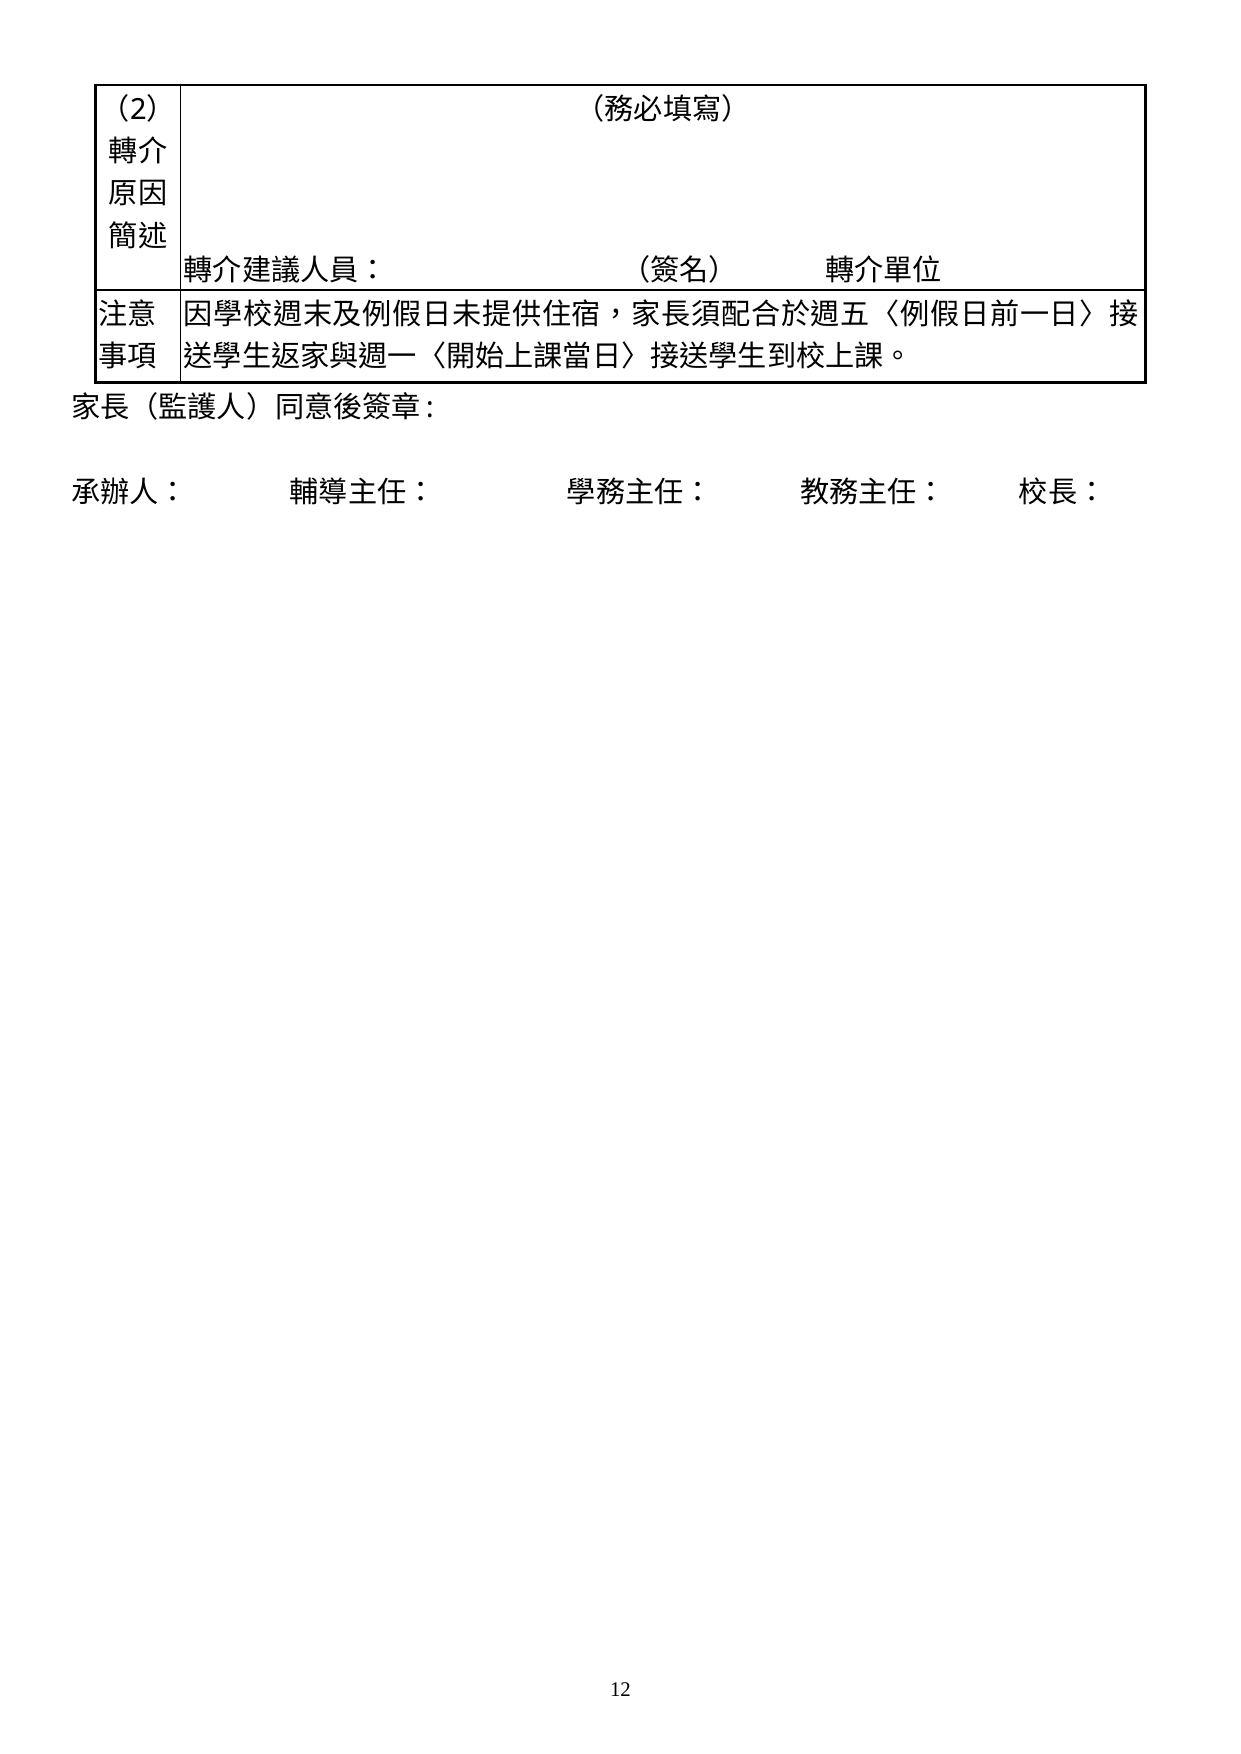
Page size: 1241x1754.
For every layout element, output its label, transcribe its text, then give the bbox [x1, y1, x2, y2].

table_cell 注意事項 [97, 291, 180, 381]
table_cell （務必填寫） 轉介建議人員： （簽名） 轉介單位 [181, 86, 1144, 289]
text 承辦人： 輔導主任： 學務主任： 教務主任： 校長： [71, 468, 1169, 511]
table_cell （2） 轉介 原因 簡述 [97, 86, 180, 289]
table_cell 因學校週末及例假日未提供住宿，家長須配合於週五〈例假日前一日〉接送學生返家與週一〈開始上課當日〉接送學生到校上課。 [181, 291, 1144, 381]
text 家長（監護人）同意後簽章: [71, 384, 1169, 426]
